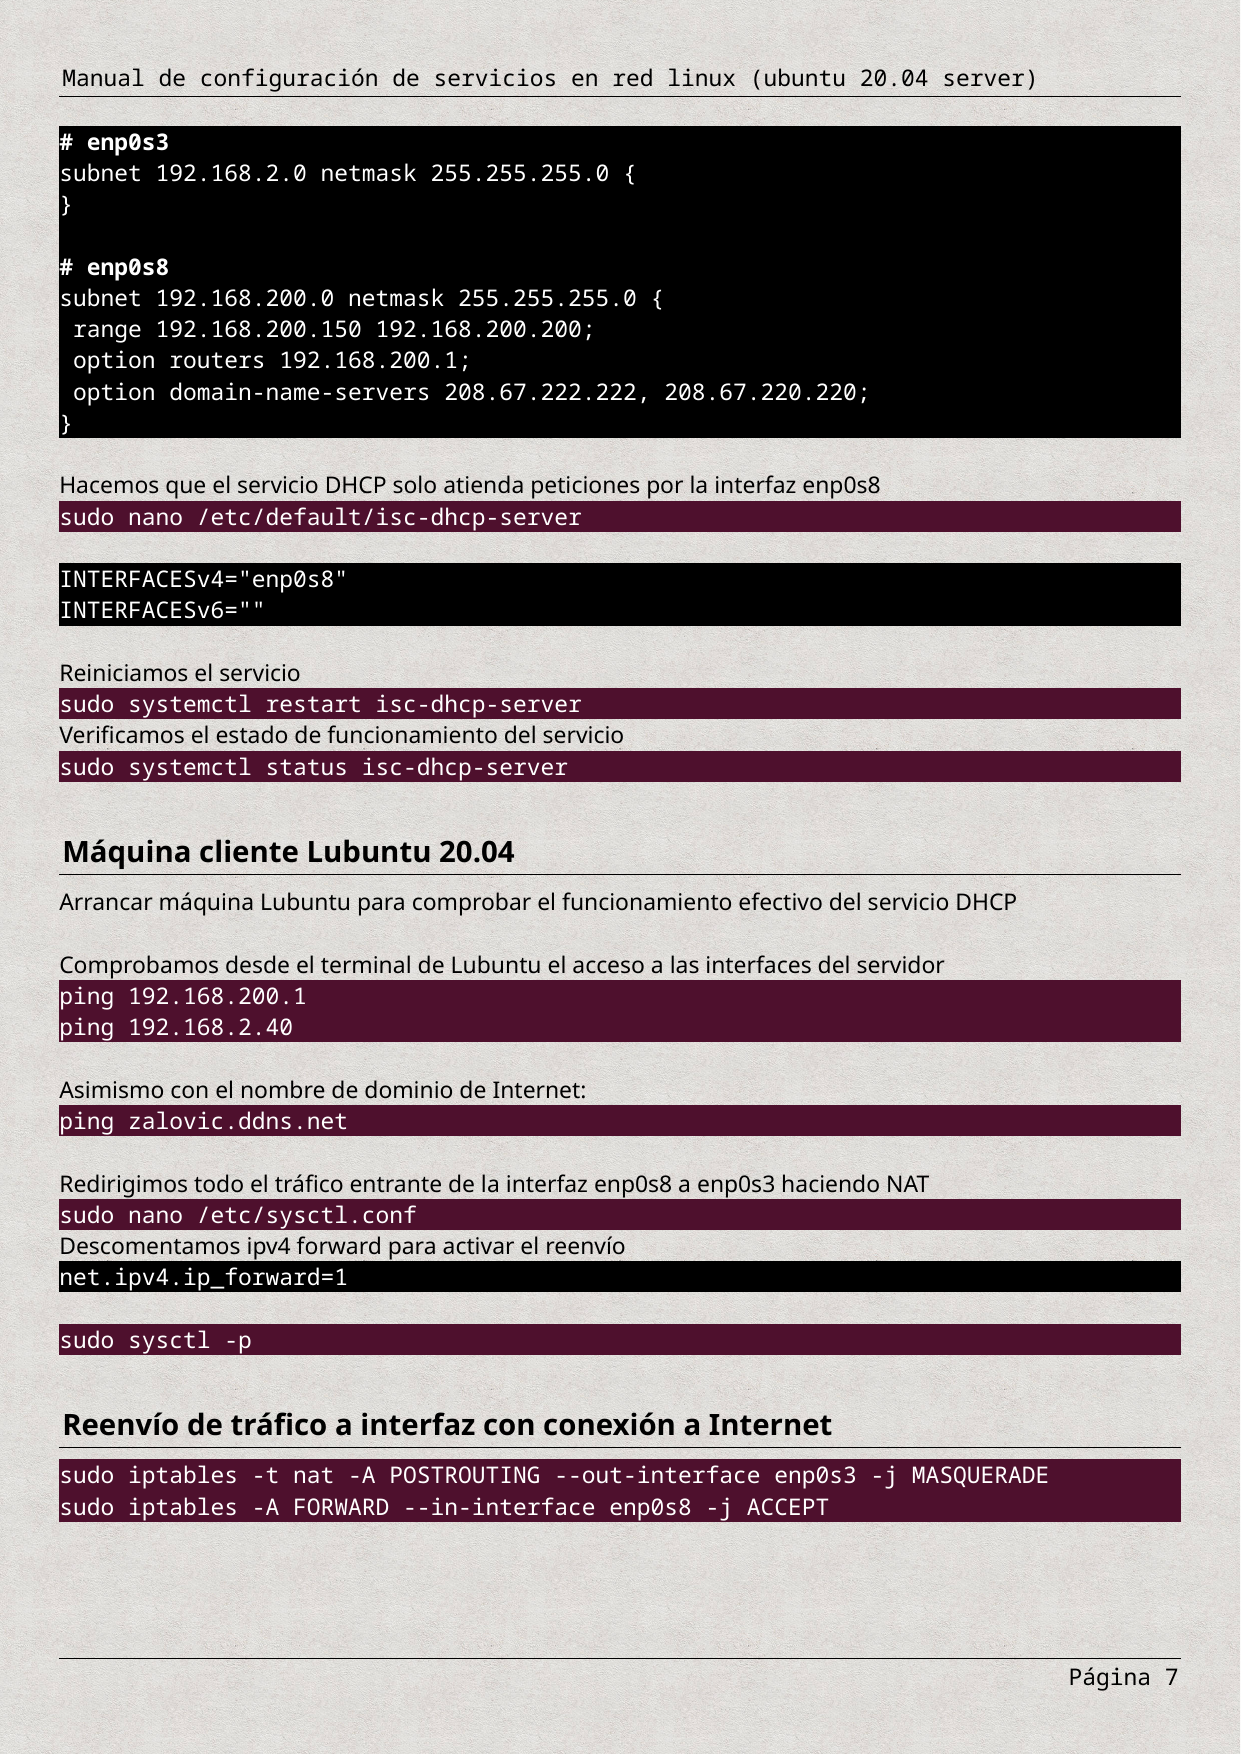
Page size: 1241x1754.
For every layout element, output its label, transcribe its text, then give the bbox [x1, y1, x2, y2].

text sudo iptables -A FORWARD --in-interface enp0s8 -j ACCEPT [59, 1491, 1181, 1522]
text Comprobamos desde el terminal de Lubuntu el acceso a las interfaces del servidor [59, 949, 1181, 980]
text Arrancar máquina Lubuntu para comprobar el funcionamiento efectivo del servicio DHCP [59, 886, 1181, 917]
text Asimismo con el nombre de dominio de Internet: [59, 1074, 1181, 1105]
picture [0, 0, 1241, 1754]
text net.ipv4.ip_forward=1 [59, 1261, 1181, 1292]
text Hacemos que el servicio DHCP solo atienda peticiones por la interfaz enp0s8 [59, 469, 1181, 501]
text option domain-name-servers 208.67.222.222, 208.67.220.220; [59, 376, 1181, 407]
text subnet 192.168.2.0 netmask 255.255.255.0 { [59, 157, 1181, 188]
text sudo systemctl restart isc-dhcp-server [59, 688, 1181, 719]
text ping zalovic.ddns.net [59, 1105, 1181, 1136]
text sudo iptables -t nat -A POSTROUTING --out-interface enp0s3 -j MASQUERADE [59, 1459, 1181, 1491]
text } [59, 407, 1181, 438]
text Reiniciamos el servicio [59, 657, 1181, 688]
text INTERFACESv6="" [59, 594, 1181, 626]
text sudo sysctl -p [59, 1324, 1181, 1355]
text subnet 192.168.200.0 netmask 255.255.255.0 { [59, 282, 1181, 313]
text option routers 192.168.200.1; [59, 344, 1181, 376]
text ping 192.168.2.40 [59, 1011, 1181, 1042]
text Verificamos el estado de funcionamiento del servicio [59, 719, 1181, 751]
text ping 192.168.200.1 [59, 980, 1181, 1011]
text sudo nano /etc/default/isc-dhcp-server [59, 501, 1181, 532]
subtitle Máquina cliente Lubuntu 20.04 [59, 828, 1181, 874]
text sudo nano /etc/sysctl.conf [59, 1199, 1181, 1230]
text range 192.168.200.150 192.168.200.200; [59, 313, 1181, 344]
text sudo systemctl status isc-dhcp-server [59, 751, 1181, 782]
text # enp0s3 [59, 126, 1181, 157]
text Redirigimos todo el tráfico entrante de la interfaz enp0s8 a enp0s3 haciendo NAT [59, 1167, 1181, 1199]
text } [59, 188, 1181, 219]
text # enp0s8 [59, 251, 1181, 282]
subtitle Reenvío de tráfico a interfaz con conexión a Internet [59, 1401, 1181, 1447]
text INTERFACESv4="enp0s8" [59, 563, 1181, 594]
text Descomentamos ipv4 forward para activar el reenvío [59, 1230, 1181, 1261]
